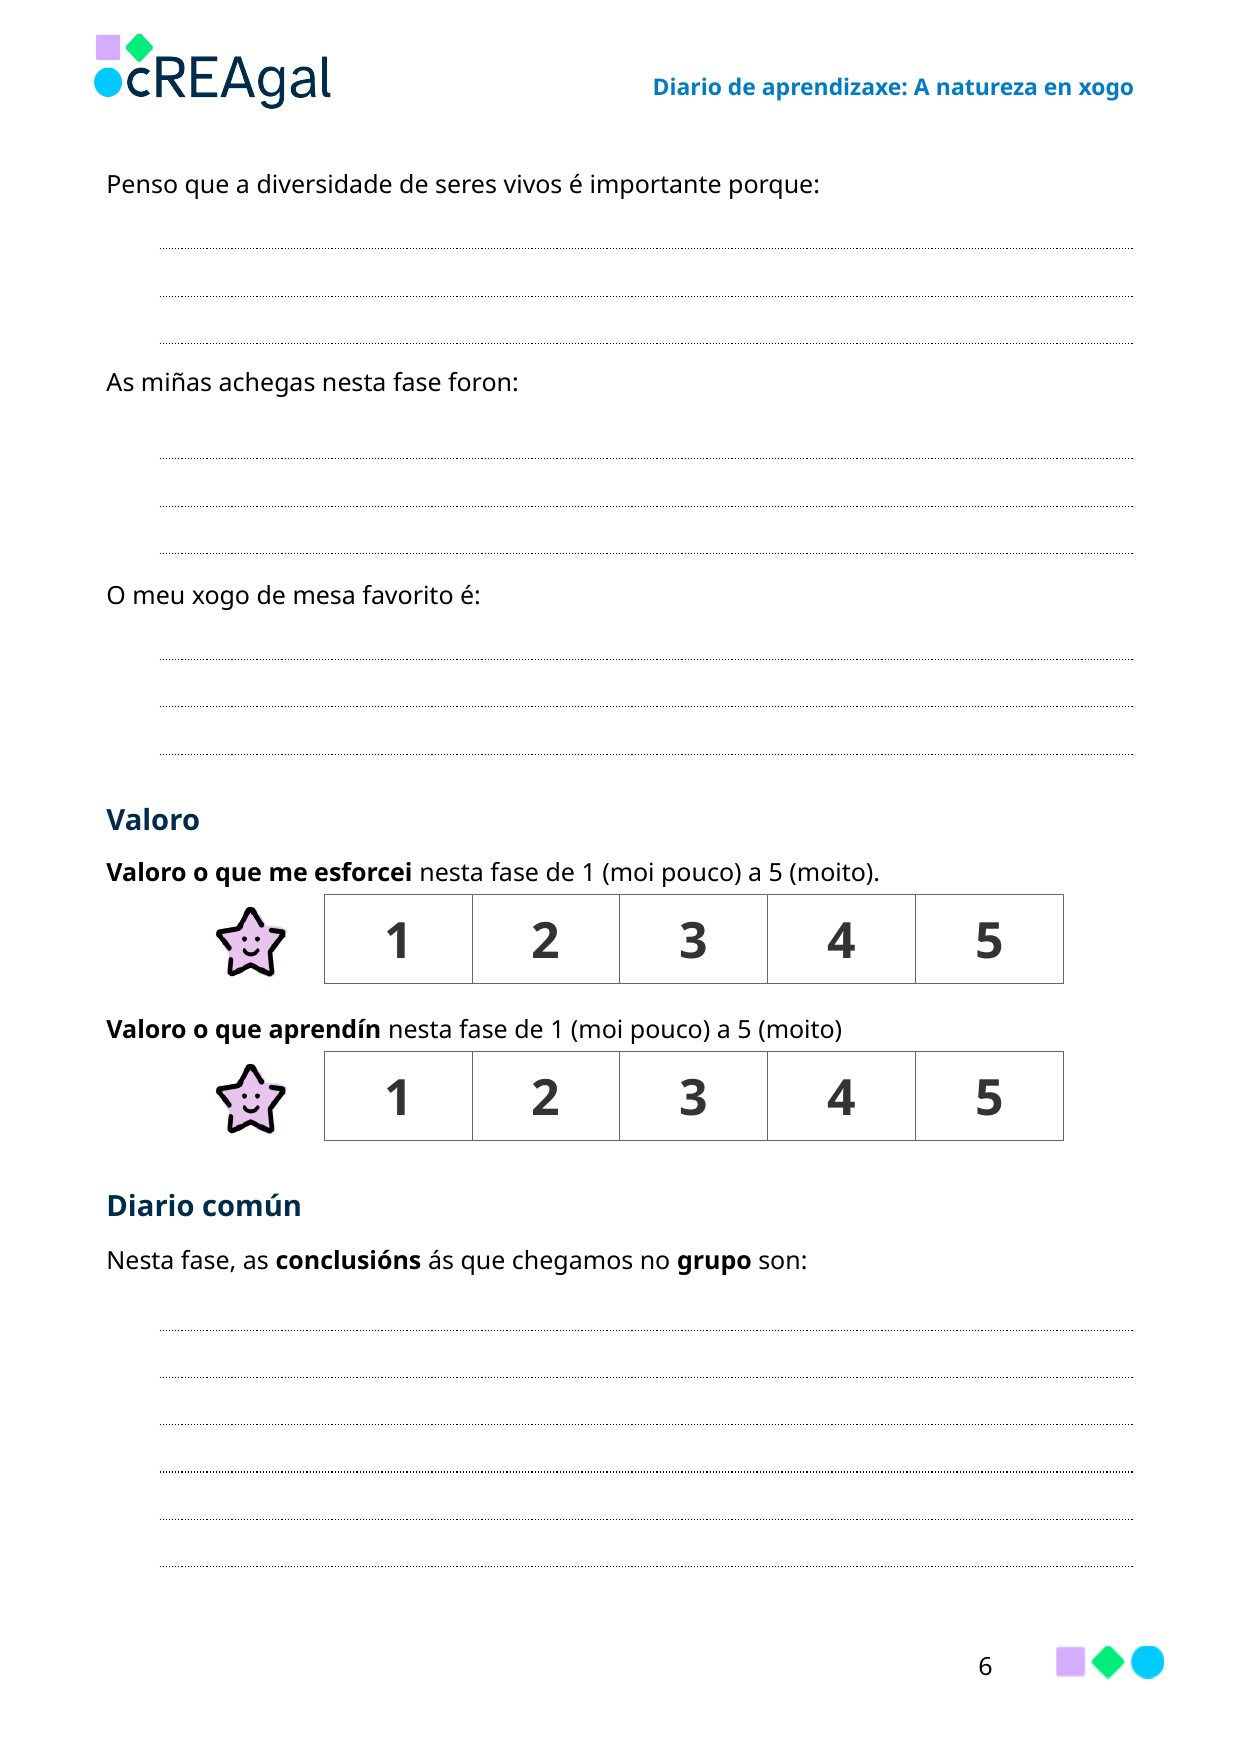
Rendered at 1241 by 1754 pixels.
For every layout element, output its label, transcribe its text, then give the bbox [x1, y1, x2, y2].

table_header 3 [620, 1052, 767, 1140]
table_header [160, 411, 1134, 458]
table_cell [160, 248, 1134, 296]
table_cell [160, 1424, 1134, 1471]
picture [1156, 1646, 1165, 1659]
table_header [177, 1051, 324, 1140]
table_header 1 [325, 895, 472, 983]
table_cell [160, 659, 1134, 706]
picture [1151, 1664, 1165, 1679]
table_header [160, 612, 1134, 659]
table_header 3 [620, 895, 767, 983]
table_header [177, 894, 324, 983]
picture [208, 1057, 293, 1139]
text O meu xogo de mesa favorito é: [106, 578, 1134, 612]
table_header [160, 201, 1134, 248]
subtitle Valoro [106, 799, 1134, 838]
picture [94, 34, 331, 109]
text Valoro o que aprendín nesta fase de 1 (moi pouco) a 5 (moito) [106, 1012, 1134, 1046]
subtitle Diario común [106, 1185, 1134, 1225]
text Valoro o que me esforcei nesta fase de 1 (moi pouco) a 5 (moito). [106, 855, 1134, 889]
table_header 5 [916, 1052, 1063, 1140]
table_cell [160, 1377, 1134, 1424]
table_cell [160, 1471, 1134, 1519]
table_cell [160, 296, 1134, 343]
table_header [160, 1282, 1134, 1329]
table_header 5 [916, 895, 1063, 983]
table_header 2 [473, 895, 619, 983]
table_header 4 [768, 1052, 915, 1140]
text Nesta fase, as conclusións ás que chegamos no grupo son: [106, 1243, 1134, 1277]
table_cell [160, 706, 1134, 753]
picture [208, 900, 293, 982]
text Penso que a diversidade de seres vivos é importante porque: [106, 167, 1134, 201]
table_header 4 [768, 895, 915, 983]
text As miñas achegas nesta fase foron: [106, 364, 1134, 399]
table_cell [160, 506, 1134, 553]
table_cell [160, 458, 1134, 506]
table_cell [160, 1330, 1134, 1377]
table_header 1 [325, 1052, 472, 1140]
table_cell [160, 1519, 1134, 1566]
picture [1056, 1646, 1145, 1679]
table_header 2 [473, 1052, 619, 1140]
